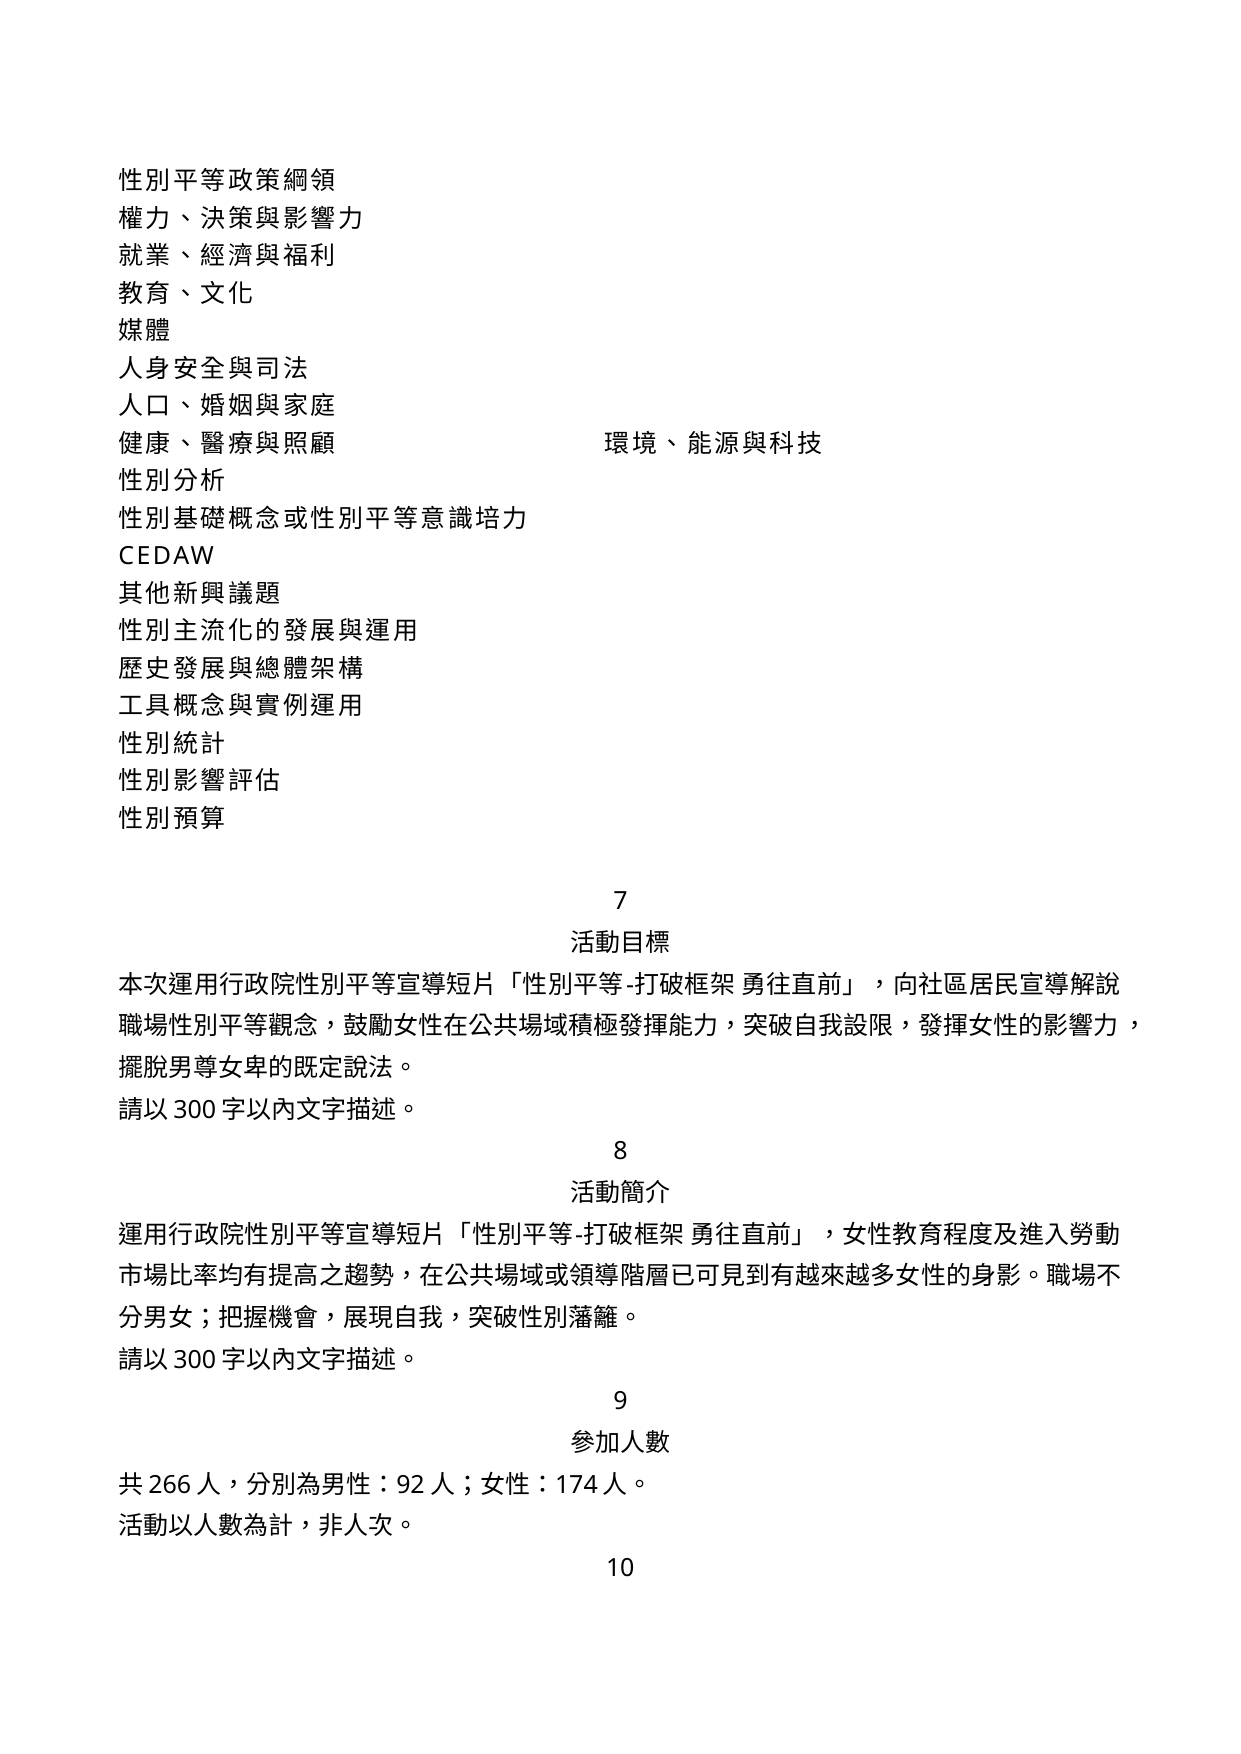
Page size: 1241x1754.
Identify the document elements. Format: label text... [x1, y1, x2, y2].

text 性別影響評估 [118, 760, 1122, 797]
text 8 [118, 1126, 1122, 1168]
text 工具概念與實例運用 [118, 685, 1122, 722]
text 請以300字以內文字描述。 [118, 1085, 1122, 1126]
text 教育、文化 [118, 272, 1122, 310]
text CEDAW [118, 535, 1122, 572]
text 媒體 [118, 310, 1122, 347]
text 歷史發展與總體架構 [118, 647, 1122, 685]
text 10 [118, 1543, 1122, 1585]
text 性別平等政策綱領 [118, 160, 1122, 197]
text 請以300字以內文字描述。 [118, 1335, 1122, 1376]
text 活動目標 [118, 918, 1122, 960]
text 參加人數 [118, 1418, 1122, 1460]
text 其他新興議題 [118, 572, 1122, 610]
text 運用行政院性別平等宣導短片「性別平等-打破框架 勇往直前」，女性教育程度及進入勞動市場比率均有提高之趨勢，在公共場域或領導階層已可見到有越來越多女性的身影。職場不分男女；把握機會，展現自我，突破性別藩籬。 [118, 1210, 1122, 1335]
text 性別預算 [118, 797, 1122, 835]
text 就業、經濟與福利 [118, 235, 1122, 272]
text 健康、醫療與照顧 環境、能源與科技 [118, 422, 1122, 460]
text 性別統計 [118, 722, 1122, 760]
text 本次運用行政院性別平等宣導短片「性別平等-打破框架 勇往直前」，向社區居民宣導解說職場性別平等觀念，鼓勵女性在公共場域積極發揮能力，突破自我設限，發揮女性的影響力，擺脫男尊女卑的既定說法。 [118, 960, 1122, 1085]
text 性別分析 [118, 460, 1122, 497]
text 活動簡介 [118, 1168, 1122, 1210]
text 活動以人數為計，非人次。 [118, 1501, 1122, 1543]
text 性別主流化的發展與運用 [118, 610, 1122, 647]
text 9 [118, 1376, 1122, 1418]
text 7 [118, 876, 1122, 918]
text 性別基礎概念或性別平等意識培力 [118, 497, 1122, 535]
text 權力、決策與影響力 [118, 197, 1122, 235]
text 人身安全與司法 [118, 347, 1122, 385]
text 共266人，分別為男性：92人；女性：174人。 [118, 1460, 1122, 1501]
text 人口、婚姻與家庭 [118, 385, 1122, 422]
